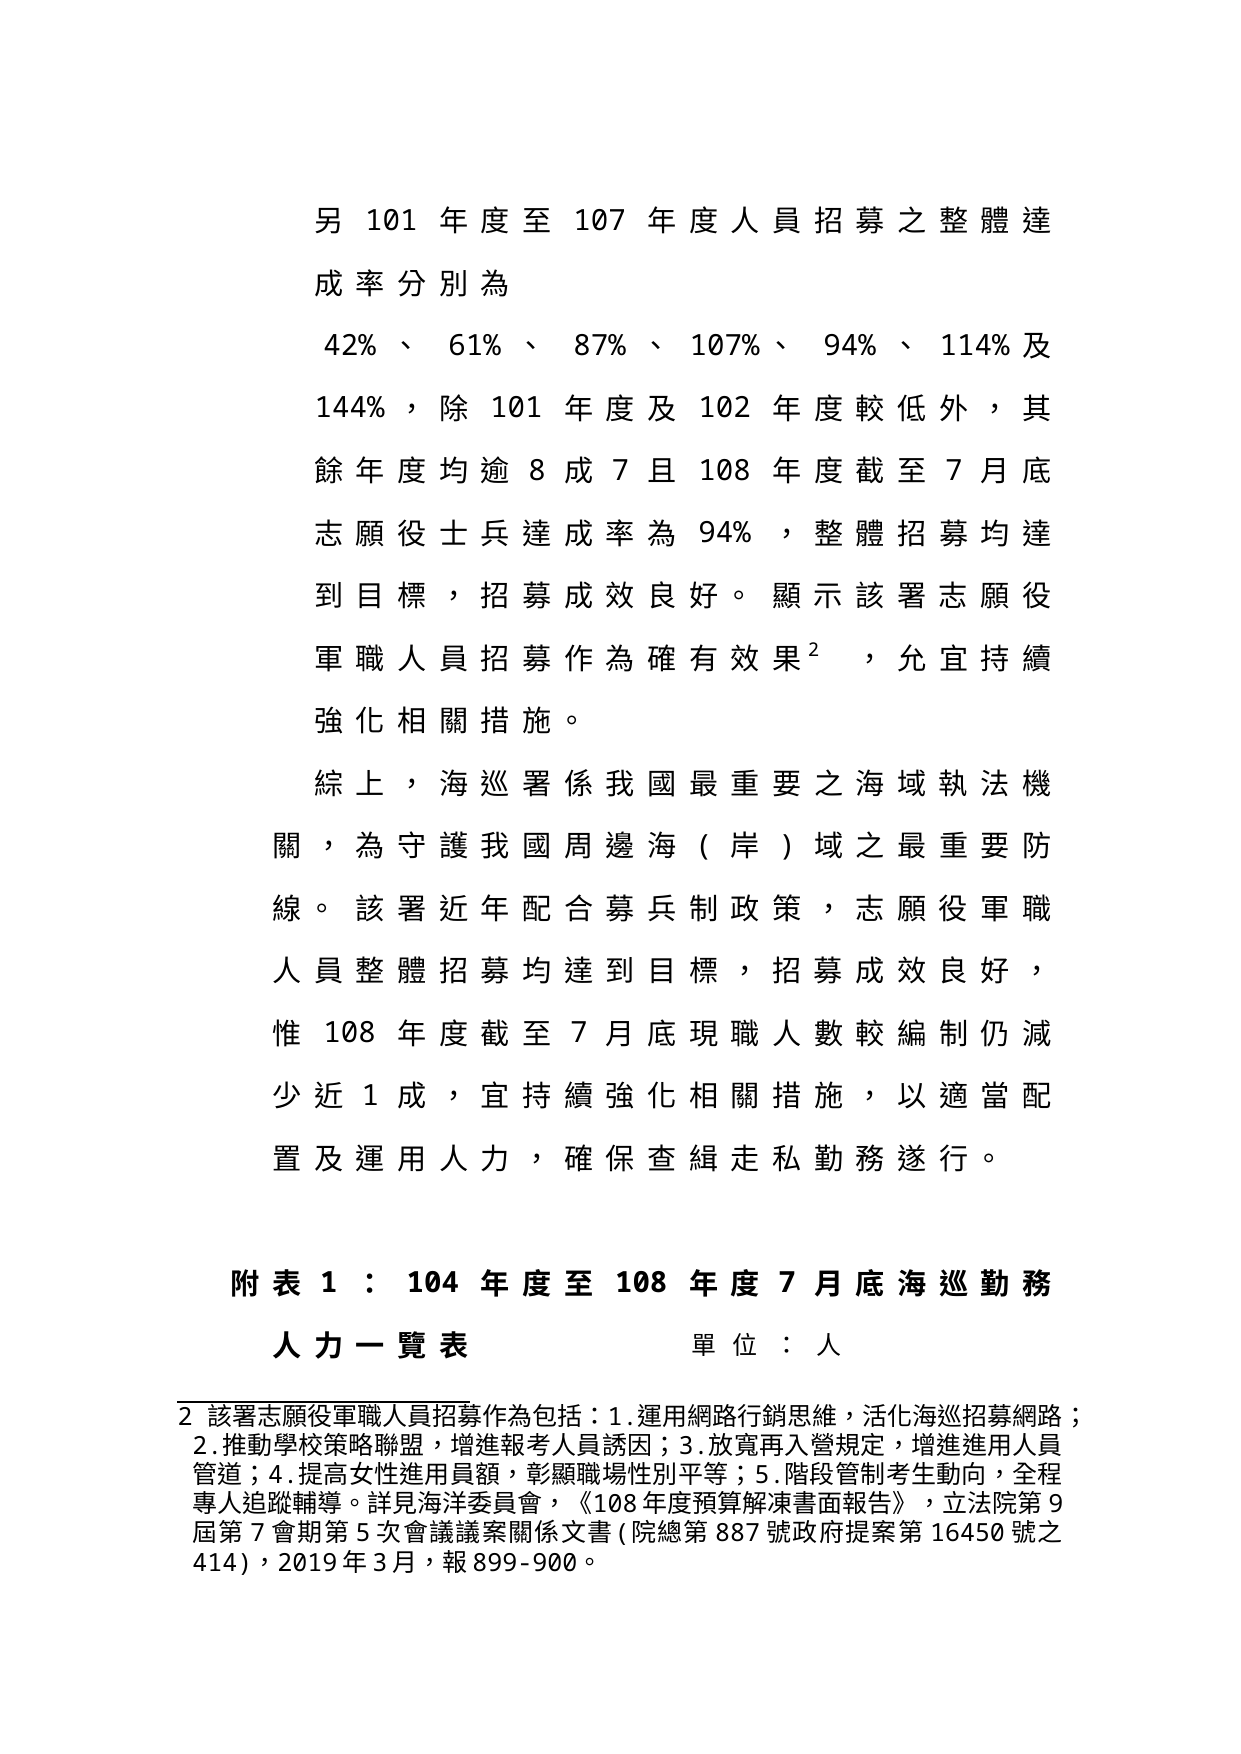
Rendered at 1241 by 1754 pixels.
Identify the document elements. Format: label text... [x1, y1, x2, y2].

text 海巡署自101年度起持續招募專業官兵，充實岸際基層志願役軍職人員，加強走私、販毒、槍械、防制非法出入境，遏阻不法情事。據該署提供101年度至108年度海巡署及所屬軍職人員招募情形(詳附表4)，志願役官兵招募人數由101年度400人增至107年度1,647人，增幅逾3倍。另101年度至107年度人員招募之整體達成率分別為42%、61%、87%、107%、94%、114%及144%，除101年度及102年度較低外，其餘年度均逾8成7且108年度截至7月底志願役士兵達成率為94%，整體招募均達到目標，招募成效良好。顯示該署志願役軍職人員招募作為確有效果，允宜持續強化相關措施。 [271, 177, 1058, 740]
text 綜上，海巡署係我國最重要之海域執法機關，為守護我國周邊海(岸)域之最重要防線。該署近年配合募兵制政策，志願役軍職人員整體招募均達到目標，招募成效良好，惟108年度截至7月底現職人數較編制仍減少近1成，宜持續強化相關措施，以適當配置及運用人力，確保查緝走私勤務遂行。 [242, 740, 1058, 1177]
text 附表1：104年度至108年度7月底海巡勤務人力一覽表 單位：人 [191, 1240, 1070, 1365]
text 該署志願役軍職人員招募作為包括：1.運用網路行銷思維，活化海巡招募網路；2.推動學校策略聯盟，增進報考人員誘因；3.放寬再入營規定，增進進用人員管道；4.提高女性進用員額，彰顯職場性別平等；5.階段管制考生動向，全程專人追蹤輔導。詳見海洋委員會，《108年度預算解凍書面報告》，立法院第9屆第7會期第5次會議議案關係文書(院總第887號政府提案第16450號之414)，2019年3月，報899-900。 [177, 1402, 1063, 1577]
